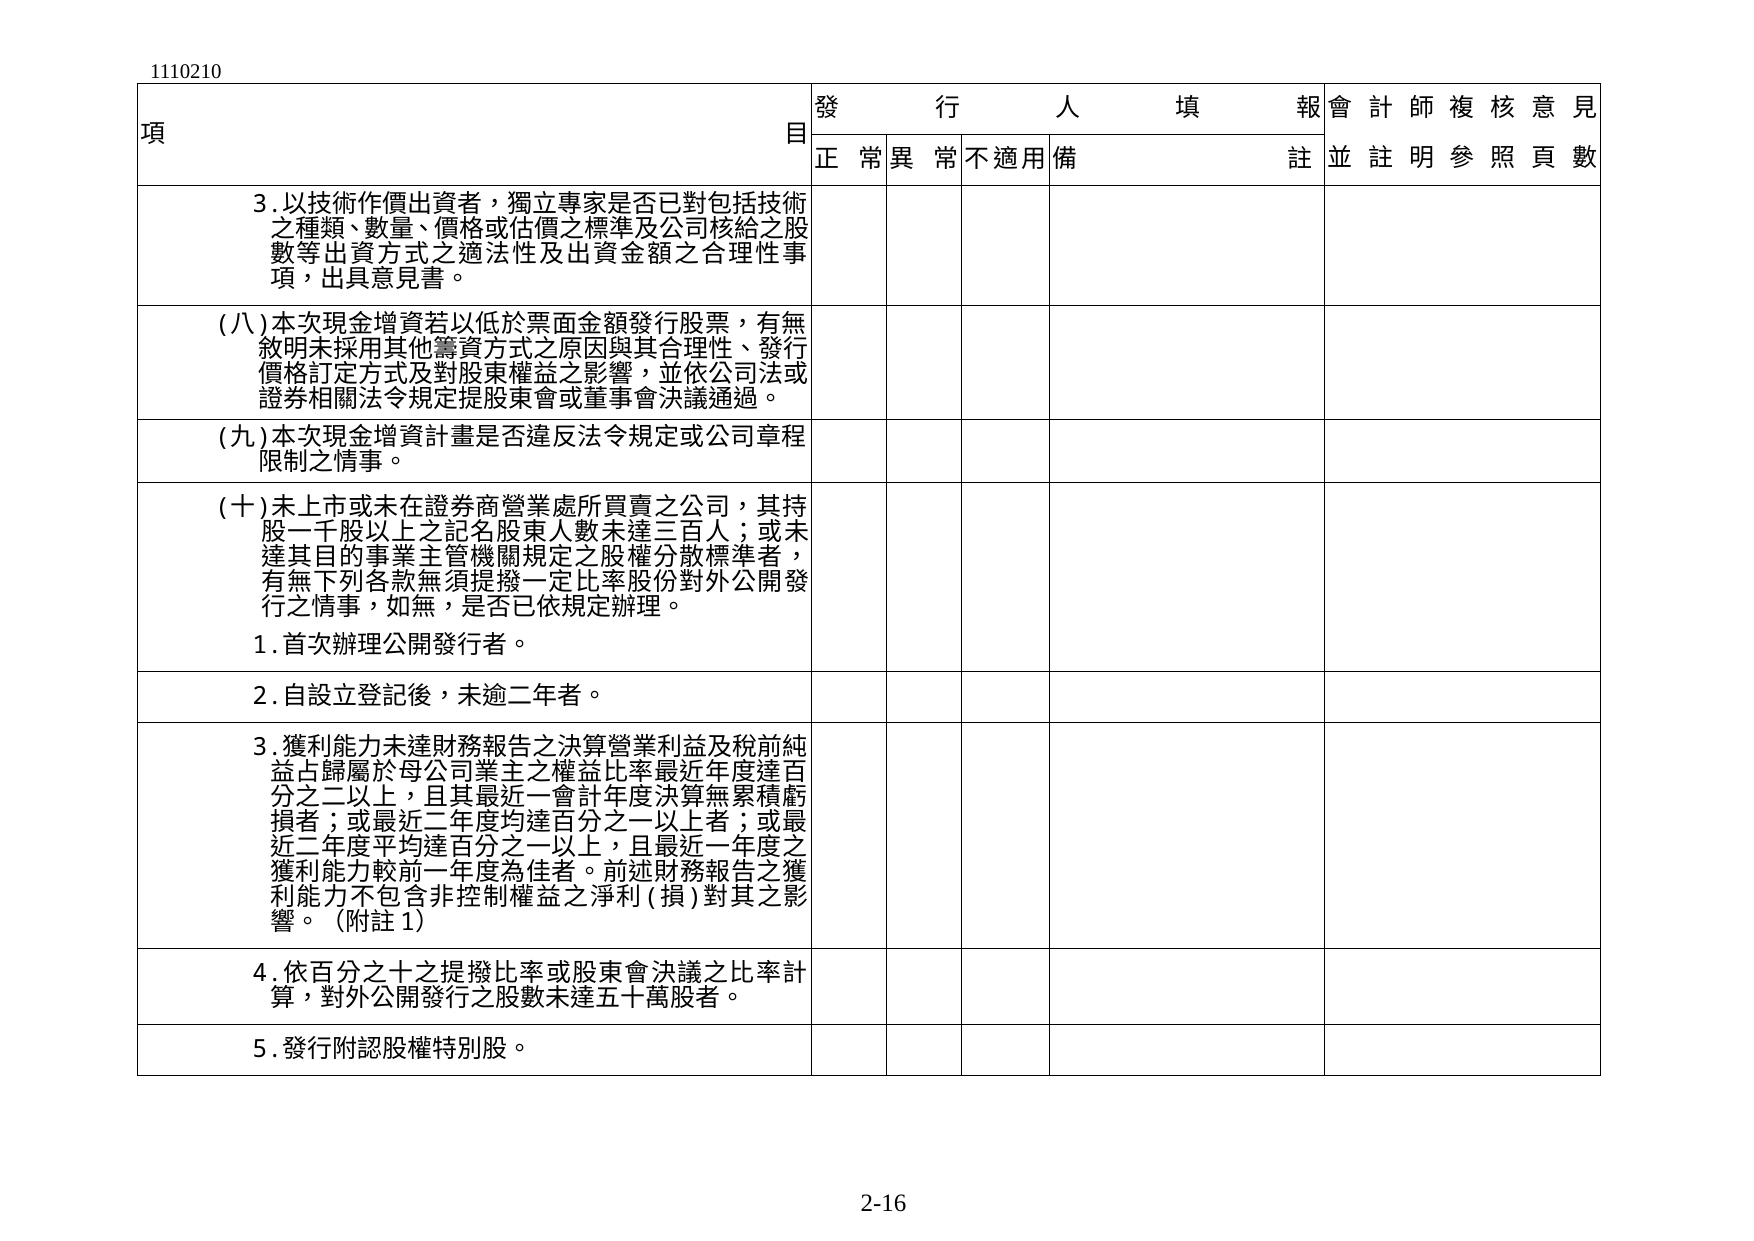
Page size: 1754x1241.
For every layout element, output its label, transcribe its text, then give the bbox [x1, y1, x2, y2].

table_cell 備註 [1050, 135, 1324, 185]
table_cell 3.獲利能力未達財務報告之決算營業利益及稅前純益占歸屬於母公司業主之權益比率最近年度達百分之二以上，且其最近一會計年度決算無累積虧損者；或最近二年度均達百分之一以上者；或最近二年度平均達百分之一以上，且最近一年度之獲利能力較前一年度為佳者。前述財務報告之獲利能力不包含非控制權益之淨利(損)對其之影響。（附註1） [138, 723, 811, 948]
table_cell [1325, 949, 1600, 1024]
table_cell [887, 483, 961, 671]
table_cell [962, 949, 1049, 1024]
table_cell [1050, 723, 1324, 948]
table_cell [1325, 483, 1600, 671]
table_cell [887, 306, 961, 418]
table_cell [812, 723, 886, 948]
table_cell [962, 1025, 1049, 1075]
table_cell 正常 [812, 135, 886, 185]
table_cell [1325, 420, 1600, 482]
table_cell [812, 1025, 886, 1075]
table_cell [1050, 306, 1324, 418]
table_cell [1050, 420, 1324, 482]
table_cell [812, 420, 886, 482]
table_cell [962, 306, 1049, 418]
table_cell [962, 483, 1049, 671]
table_cell [812, 483, 886, 671]
table_cell [1325, 1025, 1600, 1075]
table_cell [887, 949, 961, 1024]
table_cell [812, 949, 886, 1024]
table_cell [812, 306, 886, 418]
table_cell [887, 1025, 961, 1075]
table_cell [962, 672, 1049, 722]
table_cell [1050, 949, 1324, 1024]
table_cell [1050, 483, 1324, 671]
table_cell [887, 420, 961, 482]
table_cell (九)本次現金增資計畫是否違反法令規定或公司章程限制之情事。 [138, 420, 811, 482]
table_cell [1325, 306, 1600, 418]
table_cell [812, 672, 886, 722]
table_cell 5.發行附認股權特別股。 [138, 1025, 811, 1075]
table_cell [1325, 186, 1600, 305]
table_cell [887, 672, 961, 722]
table_cell [887, 186, 961, 305]
table_cell (十)未上市或未在證券商營業處所買賣之公司，其持股一千股以上之記名股東人數未達三百人；或未達其目的事業主管機關規定之股權分散標準者，有無下列各款無須提撥一定比率股份對外公開發行之情事，如無，是否已依規定辦理。 1.首次辦理公開發行者。 [138, 483, 811, 671]
table_cell 異常 [887, 135, 961, 185]
table_cell 不適用 [962, 135, 1049, 185]
table_cell 2.自設立登記後，未逾二年者。 [138, 672, 811, 722]
table_header 會計師複核意見 並註明參照頁數 [1325, 84, 1600, 185]
table_cell [812, 186, 886, 305]
table_cell [1325, 723, 1600, 948]
table_cell [1050, 1025, 1324, 1075]
table_cell [1050, 672, 1324, 722]
table_cell [962, 186, 1049, 305]
table_header 項目 [138, 84, 811, 185]
table_cell [1050, 186, 1324, 305]
table_cell [962, 420, 1049, 482]
table_header 發行人填報 [812, 84, 1324, 134]
table_cell (八)本次現金增資若以低於票面金額發行股票，有無敘明未採用其他籌資方式之原因與其合理性、發行價格訂定方式及對股東權益之影響，並依公司法或證券相關法令規定提股東會或董事會決議通過。 [138, 306, 811, 418]
table_cell [1325, 672, 1600, 722]
table_cell 4.依百分之十之提撥比率或股東會決議之比率計算，對外公開發行之股數未達五十萬股者。 [138, 949, 811, 1024]
table_cell [962, 723, 1049, 948]
table_cell [887, 723, 961, 948]
table_cell 3.以技術作價出資者，獨立專家是否已對包括技術之種類、數量、價格或估價之標準及公司核給之股數等出資方式之適法性及出資金額之合理性事項，出具意見書。 [138, 186, 811, 305]
